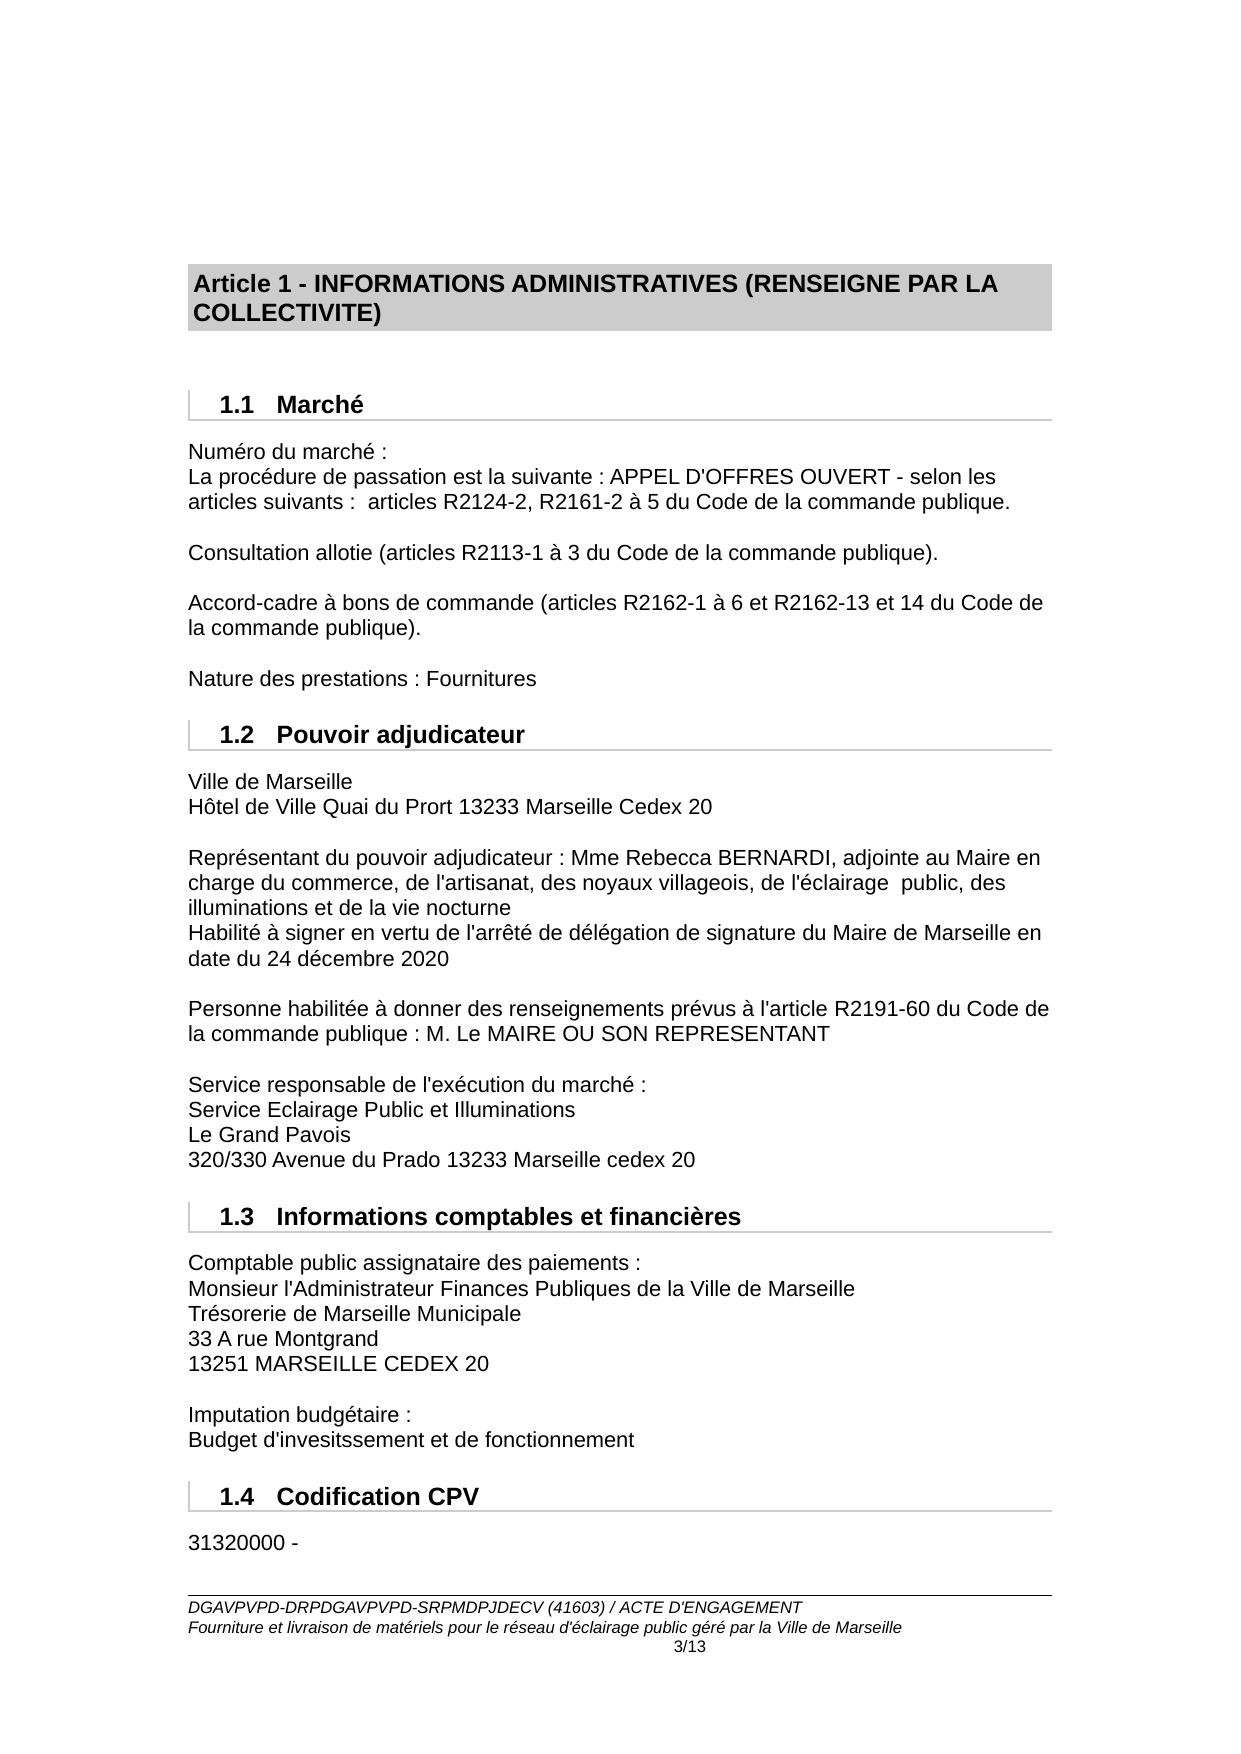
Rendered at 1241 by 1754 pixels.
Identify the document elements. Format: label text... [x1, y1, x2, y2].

text Service responsable de l'exécution du marché : [188, 1071, 1052, 1097]
text Nature des prestations : Fournitures [188, 666, 1052, 691]
text Ville de Marseille [188, 769, 1052, 794]
text 13251 MARSEILLE CEDEX 20 [188, 1351, 1052, 1376]
text 320/330 Avenue du Prado 13233 Marseille cedex 20 [188, 1147, 1052, 1172]
subtitle Marché [190, 390, 1052, 419]
subtitle Pouvoir adjudicateur [190, 720, 1052, 749]
text La procédure de passation est la suivante : APPEL D'OFFRES OUVERT - selon les articles suivants : articles R2124-2, R2161-2 à 5 du Code de la commande publique. [188, 464, 1052, 514]
subtitle INFORMATIONS ADMINISTRATIVES (RENSEIGNE PAR LA COLLECTIVITE) [190, 266, 1050, 329]
text Comptable public assignataire des paiements : [188, 1250, 1052, 1276]
text Hôtel de Ville Quai du Prort 13233 Marseille Cedex 20 [188, 794, 1052, 819]
text Consultation allotie (articles R2113-1 à 3 du Code de la commande publique). [188, 540, 1052, 565]
text 33 A rue Montgrand [188, 1326, 1052, 1351]
text Service Eclairage Public et Illuminations [188, 1097, 1052, 1122]
text Imputation budgétaire : [188, 1402, 1052, 1427]
subtitle Codification CPV [190, 1481, 1052, 1510]
text Budget d'invesitssement et de fonctionnement [188, 1427, 1052, 1452]
text Représentant du pouvoir adjudicateur : Mme Rebecca BERNARDI, adjointe au Maire en charge du commerce, de l'artisanat, des noyaux villageois, de l'éclairage public, des illuminations et de la vie nocturne [188, 844, 1052, 920]
text Accord-cadre à bons de commande (articles R2162-1 à 6 et R2162-13 et 14 du Code de la commande publique). [188, 590, 1052, 641]
text 31320000 - [188, 1530, 1052, 1555]
text Monsieur l'Administrateur Finances Publiques de la Ville de Marseille [188, 1276, 1052, 1301]
text Le Grand Pavois [188, 1122, 1052, 1147]
text Numéro du marché : [188, 439, 1052, 464]
text Habilité à signer en vertu de l'arrêté de délégation de signature du Maire de Marseille en date du 24 décembre 2020 [188, 920, 1052, 971]
text Trésorerie de Marseille Municipale [188, 1301, 1052, 1326]
text Personne habilitée à donner des renseignements prévus à l'article R2191-60 du Code de la commande publique : M. Le MAIRE OU SON REPRESENTANT [188, 996, 1052, 1046]
subtitle Informations comptables et financières [190, 1202, 1052, 1231]
